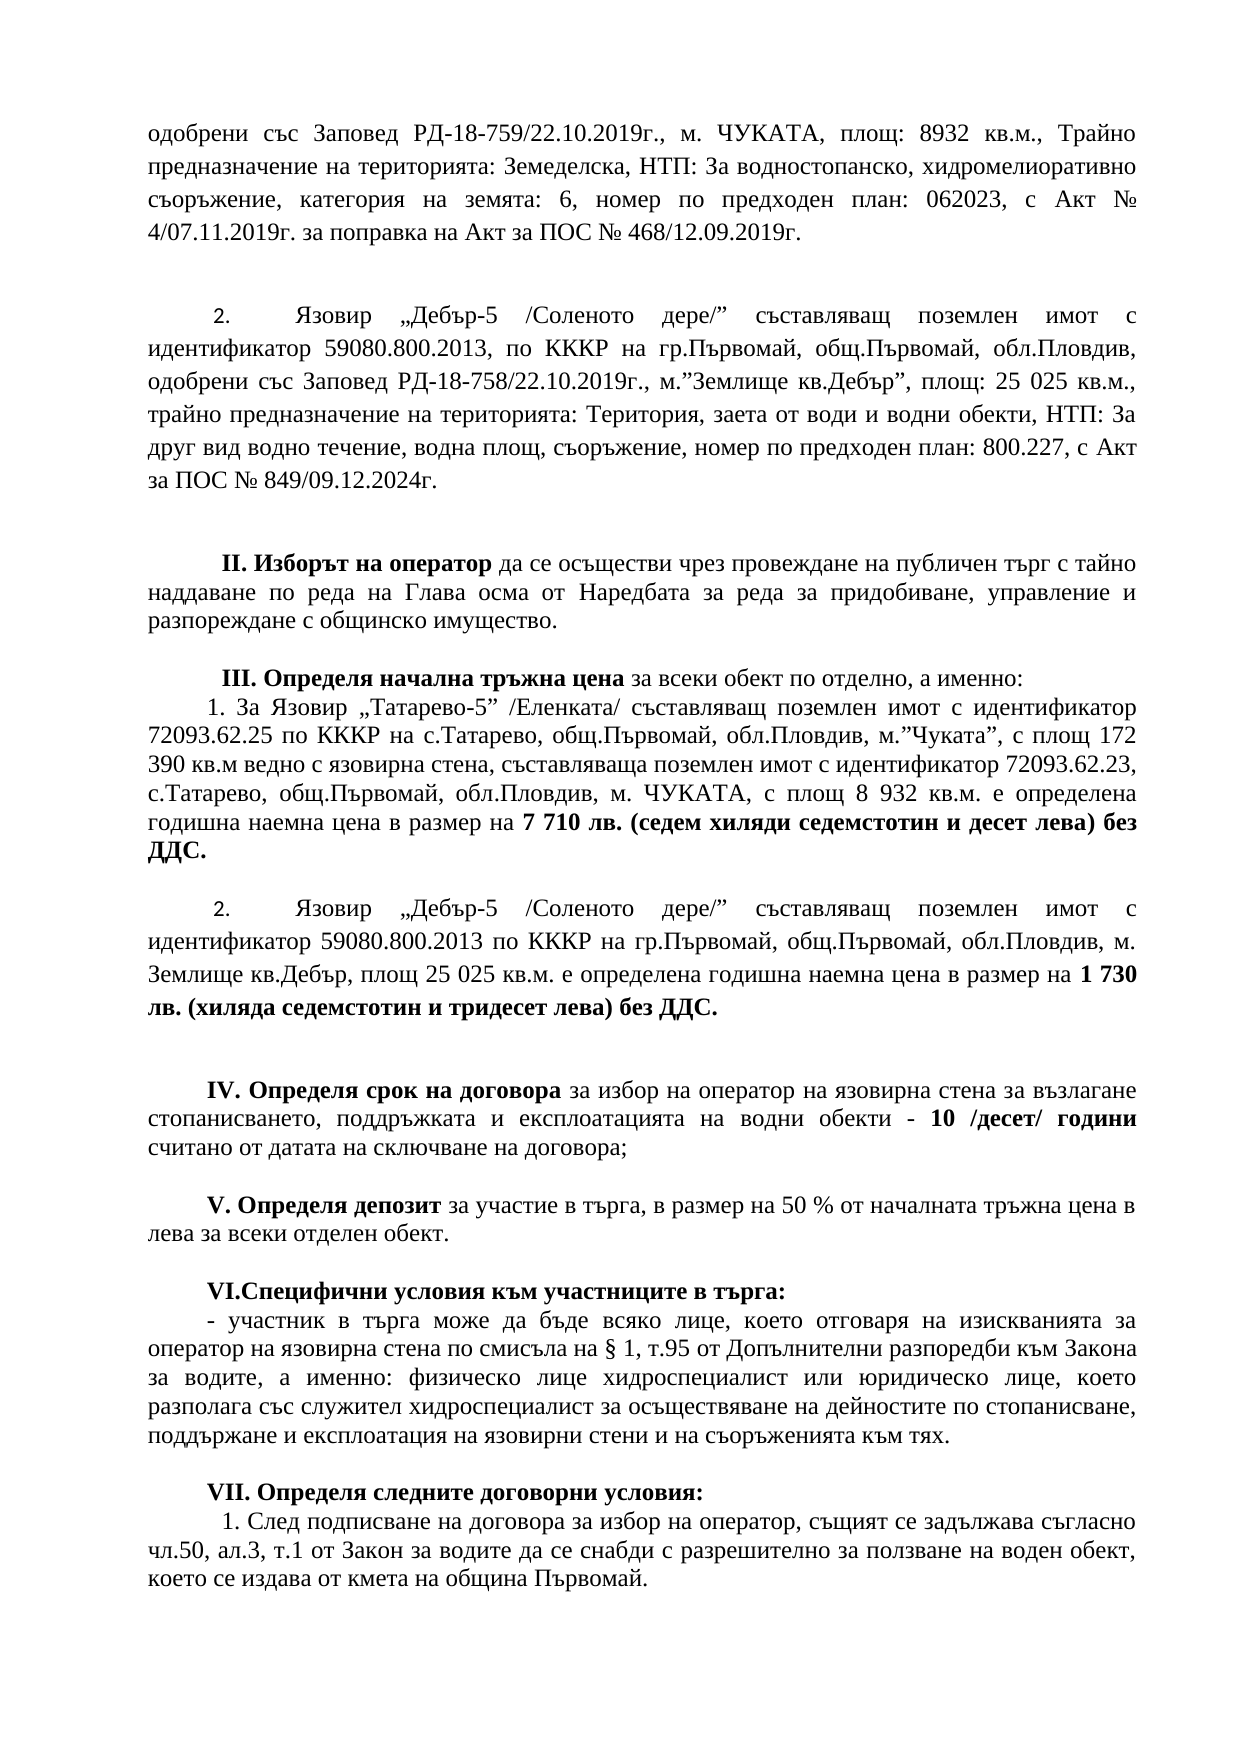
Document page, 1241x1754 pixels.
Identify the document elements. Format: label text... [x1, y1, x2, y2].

list Язовир „Дебър-5 /Соленото дере/” съставляващ поземлен имот с идентификатор 59080.800.2013, по КККР на гр.Първомай, общ.Първомай, обл.Пловдив, одобрени със Заповед РД-18-758/22.10.2019г., м.”Землище кв.Дебър”, площ: 25 025 кв.м., трайно предназначение на територията: Територия, заета от води и водни обекти, НТП: За друг вид водно течение, водна площ, съоръжение, номер по предходен план: 800.227, с Акт за ПОС № 849/09.12.2024г. [148, 300, 1137, 494]
text V. Определя депозит за участие в търга, в размер на 50 % от началната тръжна цена в лева за всеки отделен обект. [148, 1190, 1137, 1247]
text VІ.Специфични условия към участниците в търга: [148, 1276, 1137, 1305]
text ІІ. Изборът на оператор да се осъществи чрез провеждане на публичен търг с тайно наддаване по реда на Глава осма от Наредбата за реда за придобиване, управление и разпореждане с общинско имущество. [148, 548, 1137, 634]
text 1. След подписване на договора за избор на оператор, същият се задължава съгласно чл.50, ал.3, т.1 от Закон за водите да се снабди с разрешително за ползване на воден обект, което се издава от кмета на община Първомай. [148, 1506, 1137, 1592]
text 1. За Язовир „Татарево-5” /Еленката/ съставляващ поземлен имот с идентификатор 72093.62.25 по КККР на с.Татарево, общ.Първомай, обл.Пловдив, м.”Чуката”, с площ 172 390 кв.м ведно с язовирна стена, съставляваща поземлен имот с идентификатор 72093.62.23, с.Татарево, общ.Първомай, обл.Пловдив, м. ЧУКАТА, с площ 8 932 кв.м. е определена годишна наемна цена в размер на 7 710 лв. (седем хиляди седемстотин и десет лева) без ДДС. [148, 692, 1137, 864]
list Язовир „Татарево-5” /Еленката/ съставляващ поземлен имот с идентификатор 72093.62.25, по КККР на с.Татарево, общ.Първомай, обл.Пловдив, одобрени със Заповед РД-18-759/22.10.2019г., м.”Чуката”, площ: 172 390 кв.м., трайно предназначение на територията: Земеделска, НТП: Язовир, категория на земята: 6, номер по предходен план: 062025, с Акт за ПОС № 61/15.05.1998г., ведно с язовирна стена, съставляваща поземлен имот с идентификатор 72093.62.23, по КККР на с.Татарево, общ.Първомай, обл.Пловдив, одобрени със Заповед РД-18-759/22.10.2019г., м. ЧУКАТА, площ: 8932 кв.м., Трайно предназначение на територията: Земеделска, НТП: За водностопанско, хидромелиоративно съоръжение, категория на земята: 6, номер по предходен план: 062023, с Акт № 4/07.11.2019г. за поправка на Акт за ПОС № 468/12.09.2019г. [148, 118, 1137, 246]
text ІІІ. Определя начална тръжна цена за всеки обект по отделно, а именно: [148, 663, 1137, 692]
list Язовир „Дебър-5 /Соленото дере/” съставляващ поземлен имот с идентификатор 59080.800.2013 по КККР на гр.Първомай, общ.Първомай, обл.Пловдив, м. Землище кв.Дебър, площ 25 025 кв.м. е определена годишна наемна цена в размер на 1 730 лв. (хиляда седемстотин и тридесет лева) без ДДС. [148, 893, 1137, 1021]
text - участник в търга може да бъде всяко лице, което отговаря на изискванията за оператор на язовирна стена по смисъла на § 1, т.95 от Допълнителни разпоредби към Закона за водите, а именно: физическо лице хидроспециалист или юридическо лице, което разполага със служител хидроспециалист за осъществяване на дейностите по стопанисване, поддържане и експлоатация на язовирни стени и на съоръженията към тях. [148, 1305, 1137, 1448]
text VІІ. Определя следните договорни условия: [148, 1477, 1137, 1506]
text IV. Определя срок на договора за избор на оператор на язовирна стена за възлагане стопанисването, поддръжката и експлоатацията на водни обекти - 10 /десет/ години считано от датата на сключване на договора; [148, 1075, 1137, 1161]
